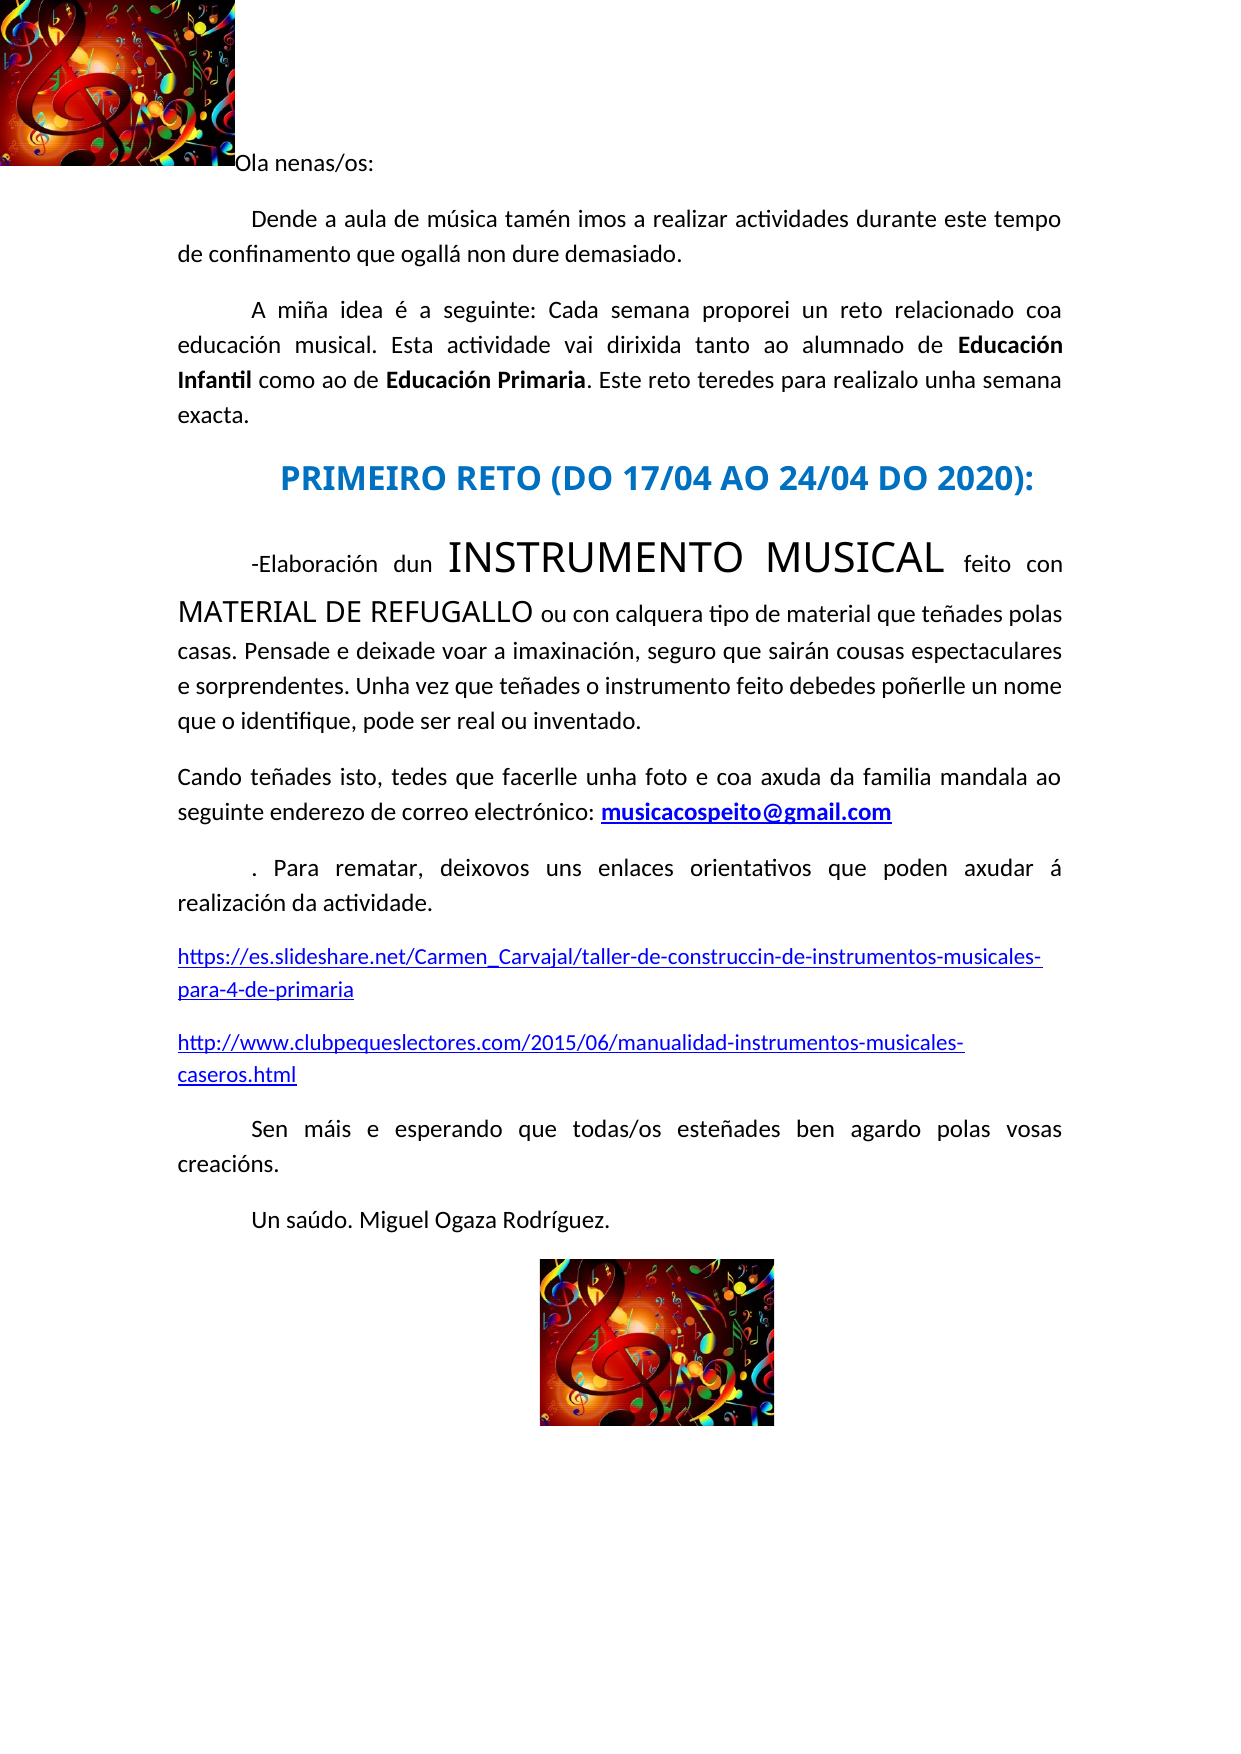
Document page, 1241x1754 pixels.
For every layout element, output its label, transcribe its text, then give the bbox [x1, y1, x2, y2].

text -Elaboración dun INSTRUMENTO MUSICAL feito con MATERIAL DE REFUGALLO ou con calquera tipo de material que teñades polas casas. Pensade e deixade voar a imaxinación, seguro que sairán cousas espectaculares e sorprendentes. Unha vez que teñades o instrumento feito debedes poñerlle un nome que o identifique, pode ser real ou inventado. [177, 528, 1063, 736]
text https://es.slideshare.net/Carmen_Carvajal/taller-de-construccin-de-instrumentos-musicales-para-4-de-primaria [177, 942, 1063, 1003]
text http://www.clubpequeslectores.com/2015/06/manualidad-instrumentos-musicales-caseros.html [177, 1028, 1063, 1088]
text Sen máis e esperando que todas/os esteñades ben agardo polas vosas creacións. [177, 1113, 1063, 1178]
picture [539, 1259, 775, 1426]
text Ola nenas/os: [177, 148, 1063, 178]
picture [0, 0, 235, 166]
text Un saúdo. Miguel Ogaza Rodríguez. [177, 1204, 1063, 1234]
text . Para rematar, deixovos uns enlaces orientativos que poden axudar á realización da actividade. [177, 852, 1063, 917]
text Dende a aula de música tamén imos a realizar actividades durante este tempo de confinamento que ogallá non dure demasiado. [177, 203, 1063, 269]
text Cando teñades isto, tedes que facerlle unha foto e coa axuda da familia mandala ao seguinte enderezo de correo electrónico: musicacospeito@gmail.com [177, 761, 1063, 826]
text PRIMEIRO RETO (DO 17/04 AO 24/04 DO 2020): [177, 455, 1063, 501]
text A miña idea é a seguinte: Cada semana proporei un reto relacionado coa educación musical. Esta actividade vai dirixida tanto ao alumnado de Educación Infantil como ao de Educación Primaria. Este reto teredes para realizalo unha semana exacta. [177, 294, 1063, 430]
